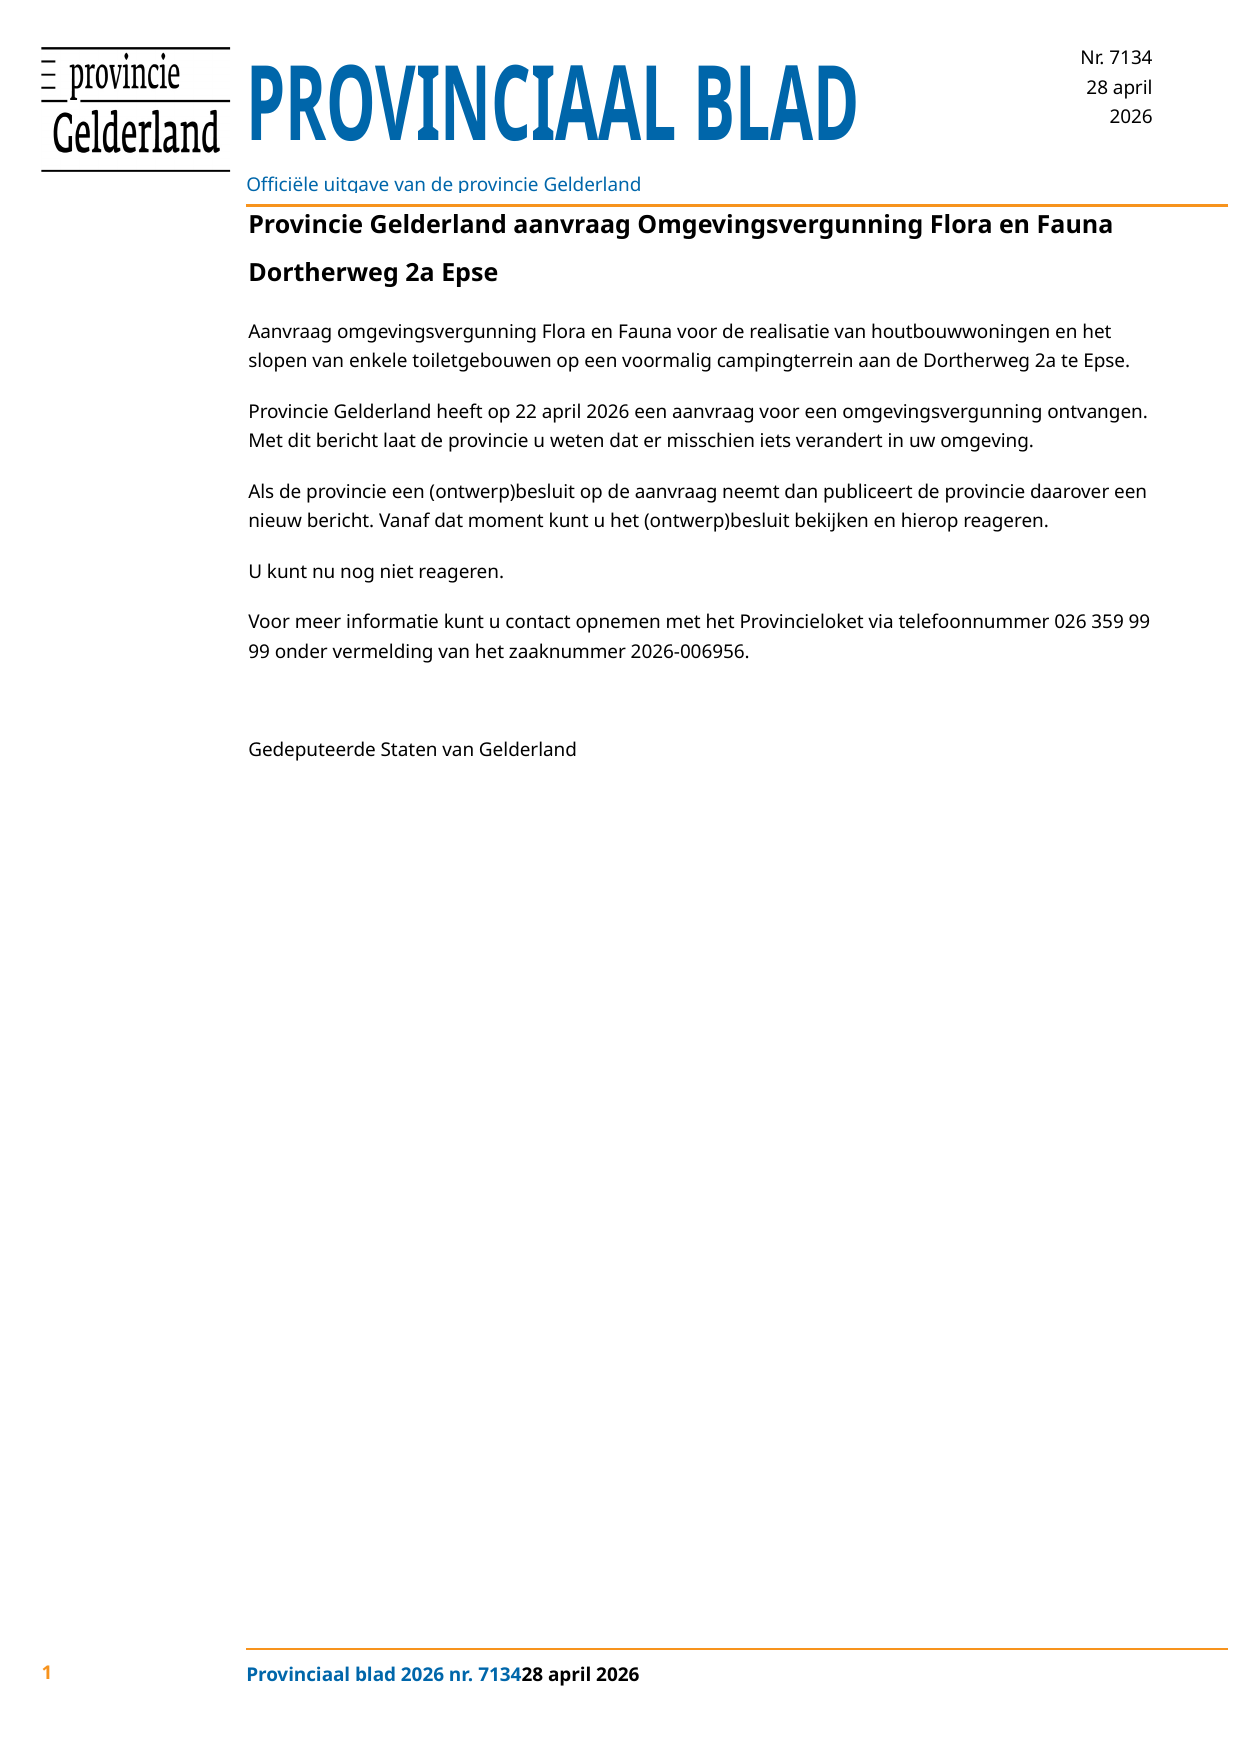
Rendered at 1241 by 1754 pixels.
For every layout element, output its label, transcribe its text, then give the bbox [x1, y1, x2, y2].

text U kunt nu nog niet reageren. [248, 558, 1152, 584]
text Provincie Gelderland heeft op 22 april 2026 een aanvraag voor een omgevingsvergunning ontvangen. Met dit bericht laat de provincie u weten dat er misschien iets verandert in uw omgeving. [248, 398, 1152, 453]
text Gedeputeerde Staten van Gelderland [248, 736, 1152, 762]
picture [41, 47, 231, 172]
text Aanvraag omgevingsvergunning Flora en Fauna voor de realisatie van houtbouwwoningen en het slopen van enkele toiletgebouwen op een voormalig campingterrein aan de Dortherweg 2a te Epse. [248, 318, 1152, 373]
text Provincie Gelderland aanvraag Omgevingsvergunning Flora en Fauna Dortherweg 2a Epse [248, 207, 1152, 288]
text Als de provincie een (ontwerp)besluit op de aanvraag neemt dan publiceert de provincie daarover een nieuw bericht. Vanaf dat moment kunt u het (ontwerp)besluit bekijken en hierop reageren. [248, 478, 1152, 533]
text Voor meer informatie kunt u contact opnemen met het Provincieloket via telefoonnummer 026 359 99 99 onder vermelding van het zaaknummer 2026-006956. [248, 608, 1152, 664]
